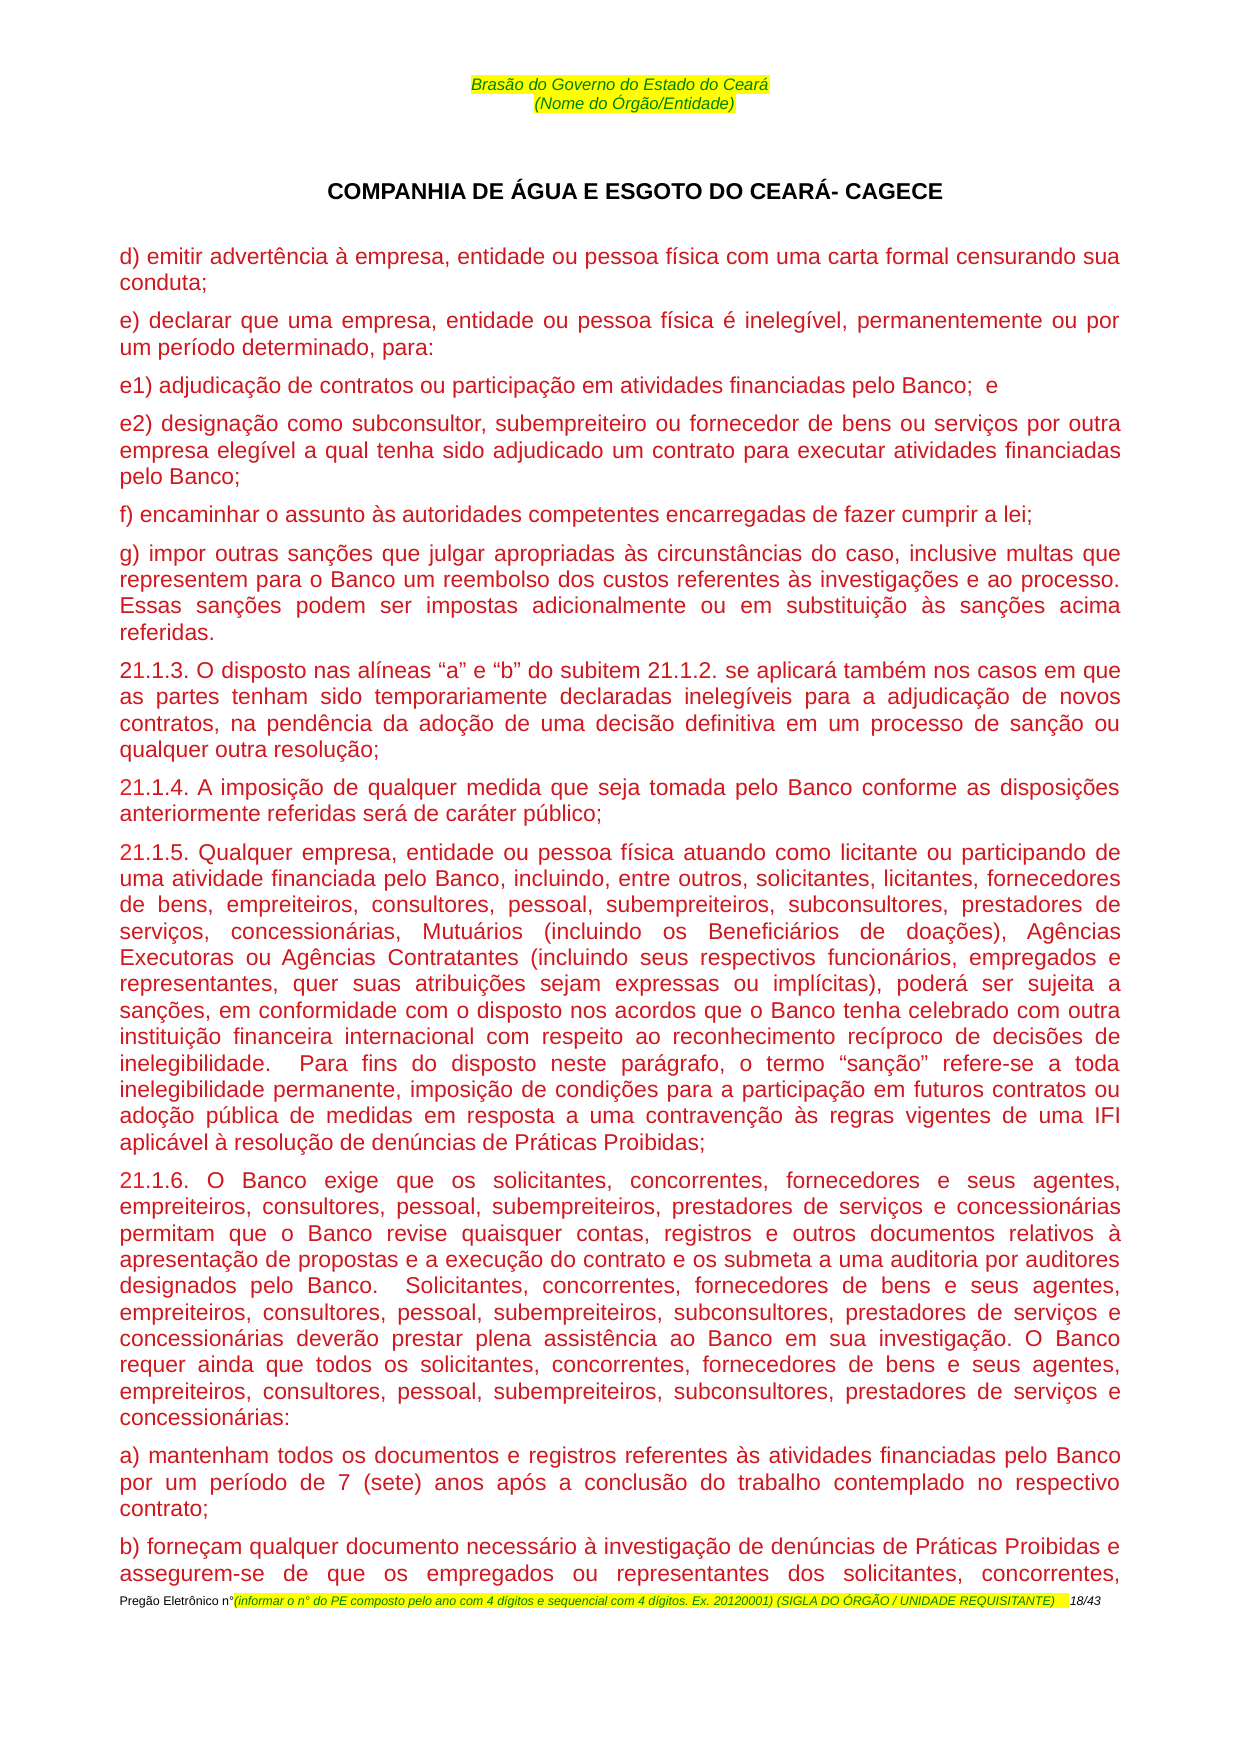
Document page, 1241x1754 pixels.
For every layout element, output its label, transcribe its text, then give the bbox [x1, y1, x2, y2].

text 21.1.6. O Banco exige que os solicitantes, concorrentes, fornecedores e seus agentes, empreiteiros, consultores, pessoal, subempreiteiros, prestadores de serviços e concessionárias permitam que o Banco revise quaisquer contas, registros e outros documentos relativos à apresentação de propostas e a execução do contrato e os submeta a uma auditoria por auditores designados pelo Banco. Solicitantes, concorrentes, fornecedores de bens e seus agentes, empreiteiros, consultores, pessoal, subempreiteiros, subconsultores, prestadores de serviços e concessionárias deverão prestar plena assistência ao Banco em sua investigação. O Banco requer ainda que todos os solicitantes, concorrentes, fornecedores de bens e seus agentes, empreiteiros, consultores, pessoal, subempreiteiros, subconsultores, prestadores de serviços e concessionárias: [119, 1167, 1121, 1430]
text 21.1.4. A imposição de qualquer medida que seja tomada pelo Banco conforme as disposições anteriormente referidas será de caráter público; [119, 774, 1121, 827]
text 21.1.5. Qualquer empresa, entidade ou pessoa física atuando como licitante ou participando de uma atividade financiada pelo Banco, incluindo, entre outros, solicitantes, licitantes, fornecedores de bens, empreiteiros, consultores, pessoal, subempreiteiros, subconsultores, prestadores de serviços, concessionárias, Mutuários (incluindo os Beneficiários de doações), Agências Executoras ou Agências Contratantes (incluindo seus respectivos funcionários, empregados e representantes, quer suas atribuições sejam expressas ou implícitas), poderá ser sujeita a sanções, em conformidade com o disposto nos acordos que o Banco tenha celebrado com outra instituição financeira internacional com respeito ao reconhecimento recíproco de decisões de inelegibilidade. Para fins do disposto neste parágrafo, o termo “sanção” refere-se a toda inelegibilidade permanente, imposição de condições para a participação em futuros contratos ou adoção pública de medidas em resposta a uma contravenção às regras vigentes de uma IFI aplicável à resolução de denúncias de Práticas Proibidas; [119, 839, 1121, 1155]
text e2) designação como subconsultor, subempreiteiro ou fornecedor de bens ou serviços por outra empresa elegível a qual tenha sido adjudicado um contrato para executar atividades financiadas pelo Banco; [119, 410, 1121, 489]
text g) impor outras sanções que julgar apropriadas às circunstâncias do caso, inclusive multas que representem para o Banco um reembolso dos custos referentes às investigações e ao processo. Essas sanções podem ser impostas adicionalmente ou em substituição às sanções acima referidas. [119, 539, 1121, 645]
text f) encaminhar o assunto às autoridades competentes encarregadas de fazer cumprir a lei; [119, 501, 1121, 528]
text d) emitir advertência à empresa, entidade ou pessoa física com uma carta formal censurando sua conduta; [119, 243, 1121, 296]
text a) mantenham todos os documentos e registros referentes às atividades financiadas pelo Banco por um período de 7 (sete) anos após a conclusão do trabalho contemplado no respectivo contrato; [119, 1442, 1121, 1521]
text e) declarar que uma empresa, entidade ou pessoa física é inelegível, permanentemente ou por um período determinado, para: [119, 307, 1121, 360]
text 21.1.3. O disposto nas alíneas “a” e “b” do subitem 21.1.2. se aplicará também nos casos em que as partes tenham sido temporariamente declaradas inelegíveis para a adjudicação de novos contratos, na pendência da adoção de uma decisão definitiva em um processo de sanção ou qualquer outra resolução; [119, 657, 1121, 762]
text b) forneçam qualquer documento necessário à investigação de denúncias de Práticas Proibidas e assegurem-se de que os empregados ou representantes dos solicitantes, concorrentes, [119, 1533, 1121, 1586]
text e1) adjudicação de contratos ou participação em atividades financiadas pelo Banco; e [119, 372, 1121, 398]
